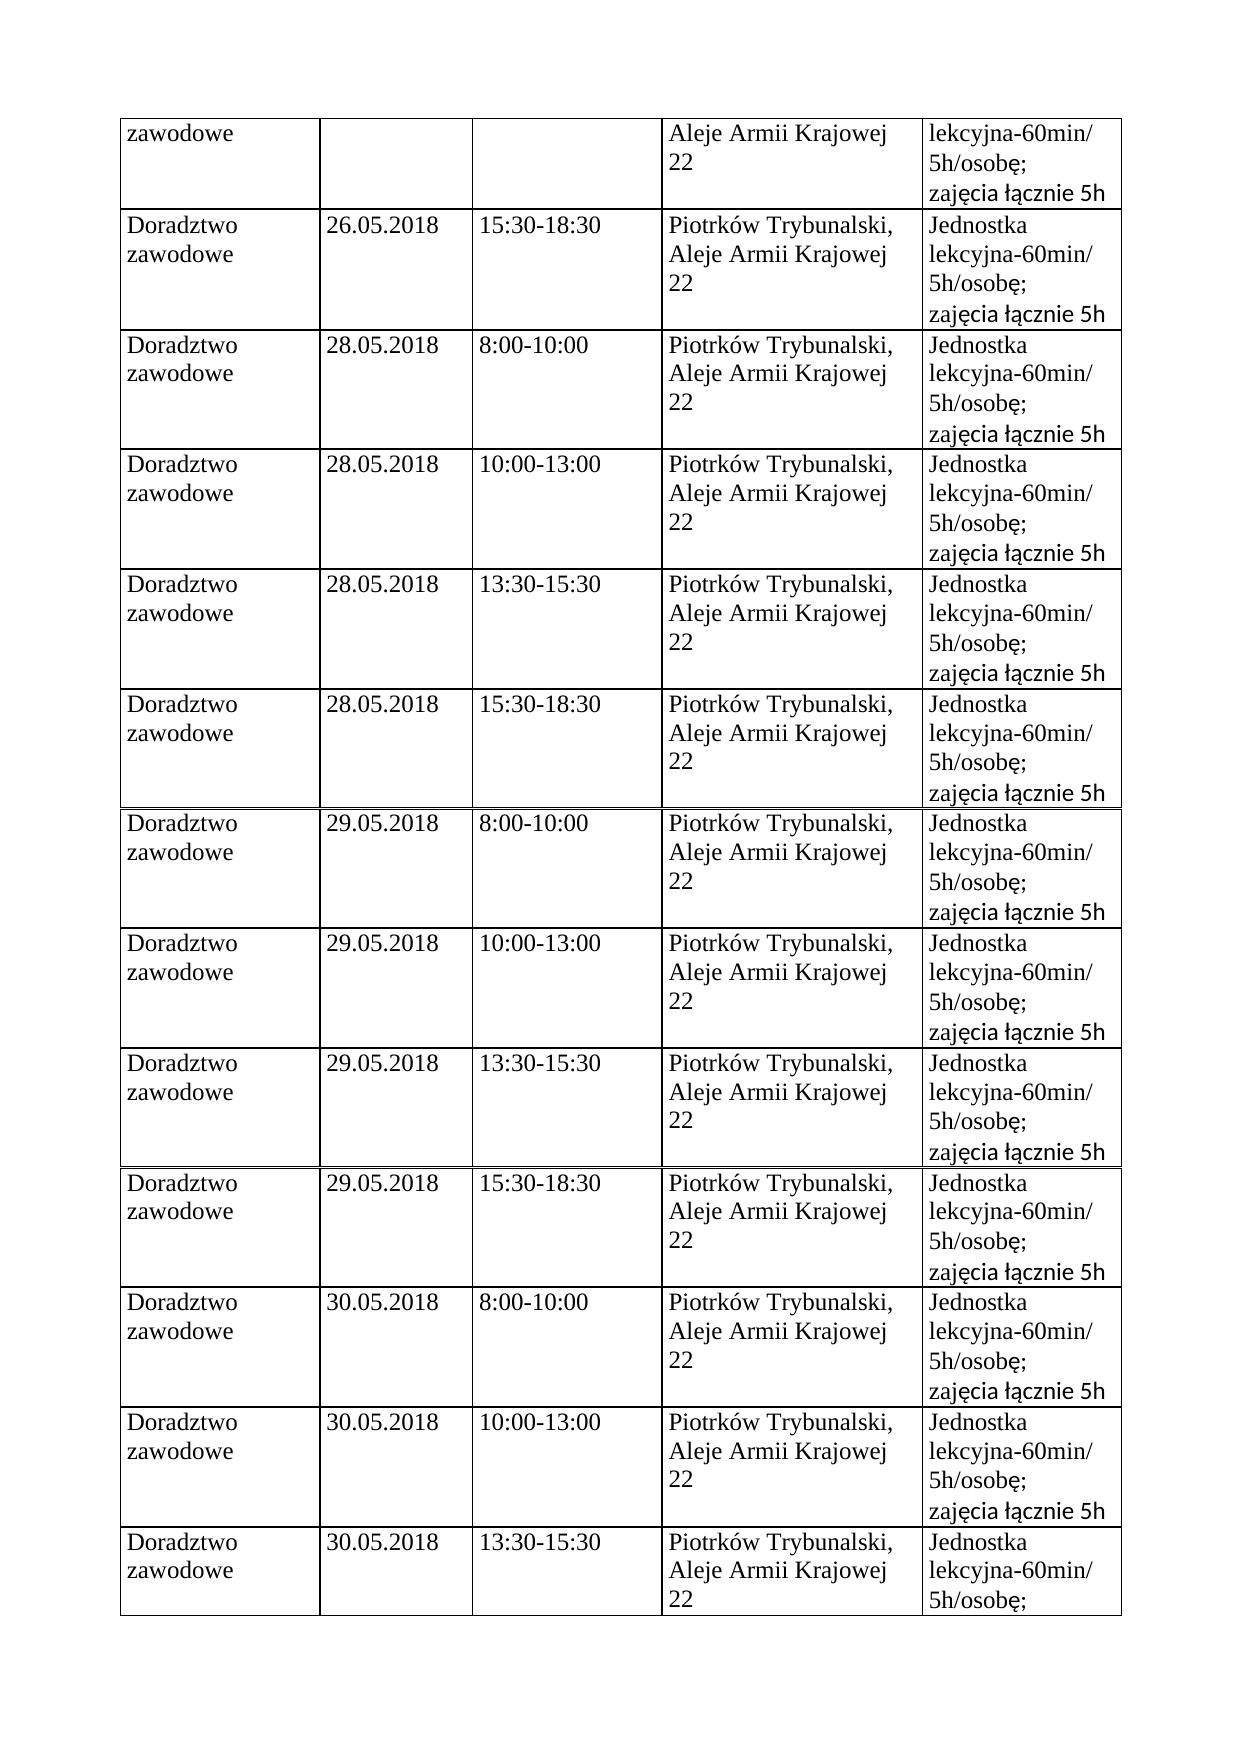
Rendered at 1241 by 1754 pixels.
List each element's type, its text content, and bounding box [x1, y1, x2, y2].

table_cell 13:30-15:30 [473, 1049, 661, 1166]
table_cell 13:30-15:30 [473, 1528, 661, 1615]
table_cell Doradztwo zawodowe [121, 1528, 319, 1615]
table_cell Jednostka lekcyjna-60min/ 5h/osobę; zajęcia łącznie 5h [923, 690, 1121, 807]
table_cell Piotrków Trybunalski, Aleje Armii Krajowej 22 [663, 690, 922, 807]
table_cell 26.05.2018 [321, 210, 472, 329]
table_cell 30.05.2018 [321, 1528, 472, 1615]
table_cell 28.05.2018 [321, 570, 472, 688]
table_cell Jednostka lekcyjna-60min/ 5h/osobę; zajęcia łącznie 5h [923, 929, 1121, 1047]
table_cell lekcyjna-60min/ 5h/osobę; zajęcia łącznie 5h [923, 119, 1121, 208]
table_cell Piotrków Trybunalski, Aleje Armii Krajowej 22 [663, 810, 922, 927]
table_cell Jednostka lekcyjna-60min/ 5h/osobę; zajęcia łącznie 5h [923, 210, 1121, 329]
table_cell 28.05.2018 [321, 450, 472, 568]
table_cell 8:00-10:00 [473, 810, 661, 927]
table_cell Piotrków Trybunalski, Aleje Armii Krajowej 22 [663, 1408, 922, 1526]
table_cell 30.05.2018 [321, 1408, 472, 1526]
table_cell Piotrków Trybunalski, Aleje Armii Krajowej 22 [663, 570, 922, 688]
table_cell Piotrków Trybunalski, Aleje Armii Krajowej 22 [663, 331, 922, 448]
table_cell 30.05.2018 [321, 1288, 472, 1406]
table_cell Jednostka lekcyjna-60min/ 5h/osobę; zajęcia łącznie 5h [923, 1288, 1121, 1406]
table_cell Piotrków Trybunalski, Aleje Armii Krajowej 22 [663, 1049, 922, 1166]
table_cell 8:00-10:00 [473, 331, 661, 448]
table_cell Piotrków Trybunalski, Aleje Armii Krajowej 22 [663, 929, 922, 1047]
table_cell Doradztwo zawodowe [121, 1049, 319, 1166]
table_cell 29.05.2018 [321, 929, 472, 1047]
table_cell 28.05.2018 [321, 690, 472, 807]
table_cell Doradztwo zawodowe [121, 1169, 319, 1286]
table_cell 15:30-18:30 [473, 690, 661, 807]
table_cell 13:30-15:30 [473, 570, 661, 688]
table_cell zawodowe [121, 119, 319, 208]
table_cell Doradztwo zawodowe [121, 929, 319, 1047]
table_cell Doradztwo zawodowe [121, 810, 319, 927]
table_cell Piotrków Trybunalski, Aleje Armii Krajowej 22 [663, 450, 922, 568]
table_cell Piotrków Trybunalski, Aleje Armii Krajowej 22 [663, 210, 922, 329]
table_cell 10:00-13:00 [473, 1408, 661, 1526]
table_cell Doradztwo zawodowe [121, 450, 319, 568]
table_cell Doradztwo zawodowe [121, 210, 319, 329]
table_cell Piotrków Trybunalski, Aleje Armii Krajowej 22 [663, 1528, 922, 1615]
table_cell Doradztwo zawodowe [121, 570, 319, 688]
table_cell 15:30-18:30 [473, 210, 661, 329]
table_cell [321, 119, 472, 208]
table_cell [473, 119, 661, 208]
table_cell Doradztwo zawodowe [121, 690, 319, 807]
table_cell Jednostka lekcyjna-60min/ 5h/osobę; zajęcia łącznie 5h [923, 1408, 1121, 1526]
table_cell 15:30-18:30 [473, 1169, 661, 1286]
table_cell Doradztwo zawodowe [121, 1288, 319, 1406]
table_cell Doradztwo zawodowe [121, 331, 319, 448]
table_cell 29.05.2018 [321, 810, 472, 927]
table_cell 10:00-13:00 [473, 450, 661, 568]
table_cell Jednostka lekcyjna-60min/ 5h/osobę; zajęcia łącznie 5h [923, 570, 1121, 688]
table_cell 29.05.2018 [321, 1169, 472, 1286]
table_cell Jednostka lekcyjna-60min/ 5h/osobę; zajęcia łącznie 5h [923, 810, 1121, 927]
table_cell Doradztwo zawodowe [121, 1408, 319, 1526]
table_cell Jednostka lekcyjna-60min/ 5h/osobę; zajęcia łącznie 5h [923, 1169, 1121, 1286]
table_cell Piotrków Trybunalski, Aleje Armii Krajowej 22 [663, 1288, 922, 1406]
table_cell 29.05.2018 [321, 1049, 472, 1166]
table_cell Jednostka lekcyjna-60min/ 5h/osobę; zajęcia łącznie 5h [923, 450, 1121, 568]
table_cell 28.05.2018 [321, 331, 472, 448]
table_cell Jednostka lekcyjna-60min/ 5h/osobę; zajęcia łącznie 5h [923, 331, 1121, 448]
table_cell 8:00-10:00 [473, 1288, 661, 1406]
table_cell Jednostka lekcyjna-60min/ 5h/osobę; zajęcia łącznie 5h [923, 1049, 1121, 1166]
table_cell 10:00-13:00 [473, 929, 661, 1047]
table_cell Jednostka lekcyjna-60min/ 5h/osobę; [923, 1528, 1121, 1615]
table_cell Piotrków Trybunalski, Aleje Armii Krajowej 22 [663, 1169, 922, 1286]
table_cell Aleje Armii Krajowej 22 [663, 119, 922, 208]
